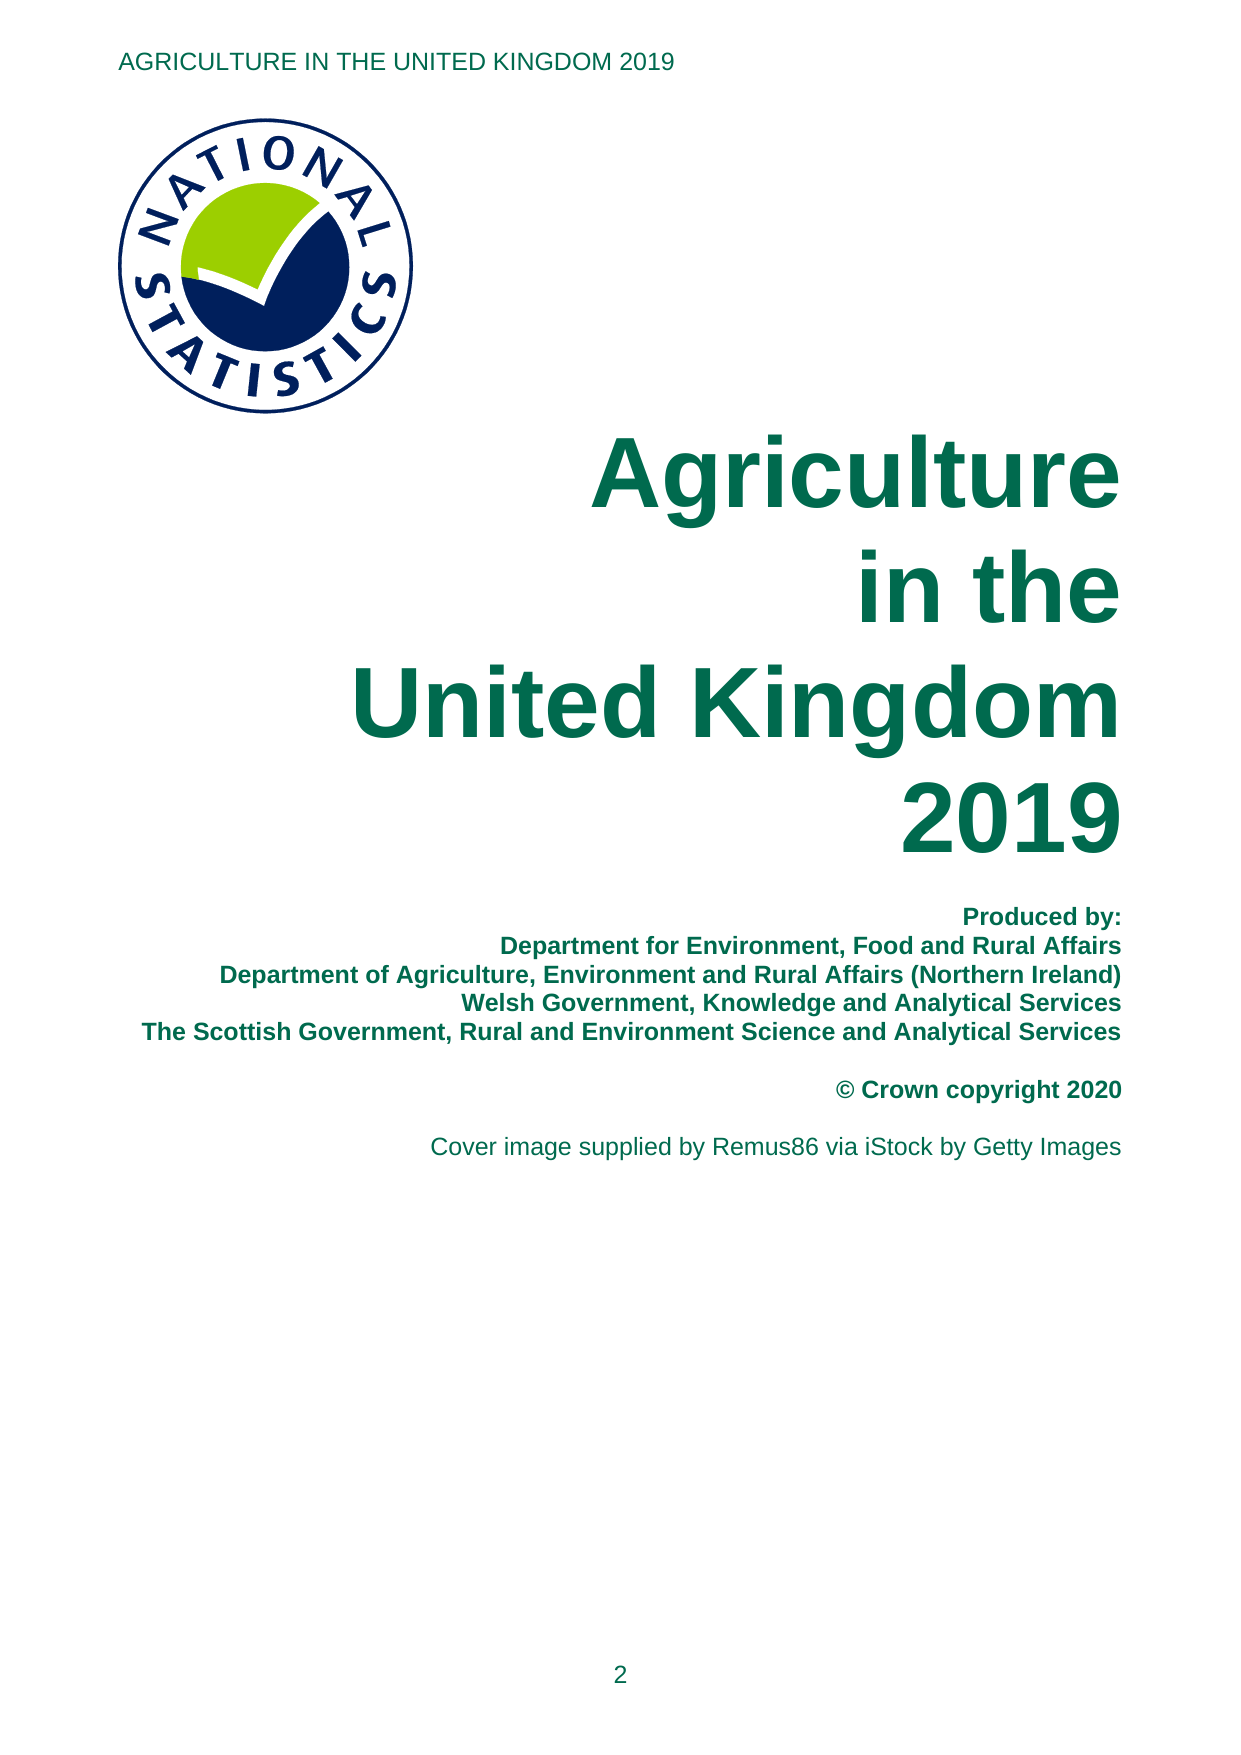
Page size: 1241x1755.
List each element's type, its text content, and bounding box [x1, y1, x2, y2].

text Department of Agriculture, Environment and Rural Affairs (Northern Ireland) [118, 959, 1122, 988]
text Produced by: [118, 902, 1122, 931]
text Welsh Government, Knowledge and Analytical Services [118, 988, 1122, 1017]
text The Scottish Government, Rural and Environment Science and Analytical Services [103, 1017, 1122, 1046]
text 2019 [118, 758, 1122, 873]
text in the [118, 528, 1122, 643]
text Cover image supplied by Remus86 via iStock by Getty Images [103, 1132, 1122, 1161]
text Department for Environment, Food and Rural Affairs [118, 931, 1122, 959]
text United Kingdom [118, 643, 1122, 758]
text © Crown copyright 2020 [103, 1074, 1122, 1103]
text Agriculture [118, 413, 1122, 528]
